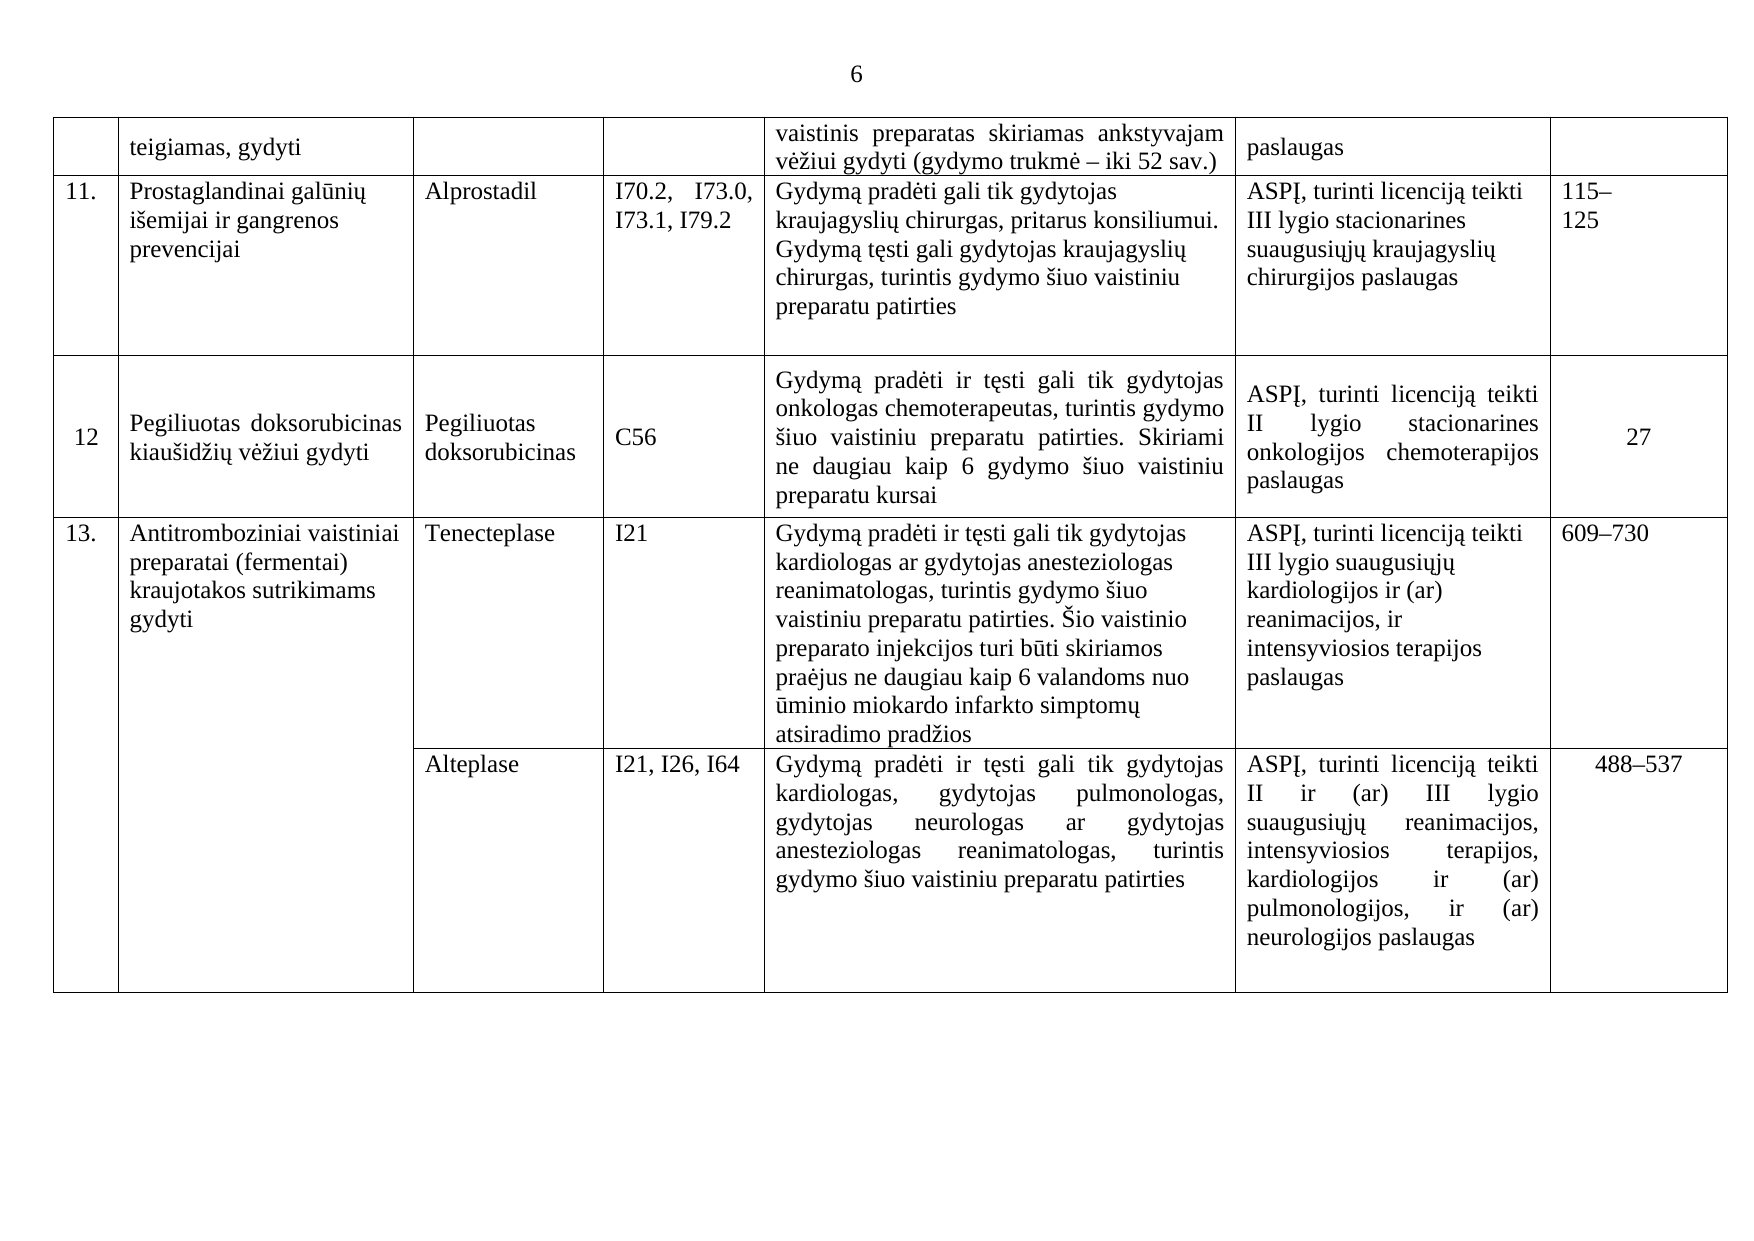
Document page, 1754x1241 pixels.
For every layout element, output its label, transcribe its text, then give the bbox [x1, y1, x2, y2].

table_cell [1551, 118, 1727, 175]
table_cell I21, I26, I64 [604, 749, 764, 992]
table_cell [604, 118, 764, 175]
table_cell 115– 125 [1551, 176, 1727, 355]
table_cell vaistinis preparatas skiriamas ankstyvajam vėžiui gydyti (gydymo trukmė – iki 52 sav.) [765, 118, 1235, 175]
table_cell 609–730 [1551, 518, 1727, 748]
table_cell Tenecteplase [414, 518, 603, 748]
table_cell 11. [54, 176, 118, 355]
table_cell Gydymą pradėti gali tik gydytojas kraujagyslių chirurgas, pritarus konsiliumui. Gydymą tęsti gali gydytojas kraujagyslių chirurgas, turintis gydymo šiuo vaistiniu preparatu patirties [765, 176, 1235, 355]
table_cell Antitromboziniai vaistiniai preparatai (fermentai) kraujotakos sutrikimams gydyti [119, 518, 413, 992]
table_cell ASPĮ, turinti licenciją teikti III lygio stacionarines suaugusiųjų kraujagyslių chirurgijos paslaugas [1236, 176, 1550, 355]
table_cell 488–537 [1551, 749, 1727, 992]
table_cell paslaugas [1236, 118, 1550, 175]
table_cell Gydymą pradėti ir tęsti gali tik gydytojas onkologas chemoterapeutas, turintis gydymo šiuo vaistiniu preparatu patirties. Skiriami ne daugiau kaip 6 gydymo šiuo vaistiniu preparatu kursai [765, 356, 1235, 517]
table_cell Gydymą pradėti ir tęsti gali tik gydytojas kardiologas ar gydytojas anesteziologas reanimatologas, turintis gydymo šiuo vaistiniu preparatu patirties. Šio vaistinio preparato injekcijos turi būti skiriamos praėjus ne daugiau kaip 6 valandoms nuo ūminio miokardo infarkto simptomų atsiradimo pradžios [765, 518, 1235, 748]
table_cell Prostaglandinai galūnių išemijai ir gangrenos prevencijai [119, 176, 413, 355]
table_cell Alprostadil [414, 176, 603, 355]
table_cell Alteplase [414, 749, 603, 992]
table_cell ASPĮ, turinti licenciją teikti III lygio suaugusiųjų kardiologijos ir (ar) reanimacijos, ir intensyviosios terapijos paslaugas [1236, 518, 1550, 748]
table_cell ASPĮ, turinti licenciją teikti II lygio stacionarines onkologijos chemoterapijos paslaugas [1236, 356, 1550, 517]
table_cell [414, 118, 603, 175]
table_cell Gydymą pradėti ir tęsti gali tik gydytojas kardiologas, gydytojas pulmonologas, gydytojas neurologas ar gydytojas anesteziologas reanimatologas, turintis gydymo šiuo vaistiniu preparatu patirties [765, 749, 1235, 992]
table_cell C56 [604, 356, 764, 517]
table_cell 13. [54, 518, 118, 992]
table_cell I21 [604, 518, 764, 748]
table_cell [54, 118, 118, 175]
table_cell Pegiliuotas doksorubicinas [414, 356, 603, 517]
table_cell 27 [1551, 356, 1727, 517]
table_cell I70.2, I73.0, I73.1, I79.2 [604, 176, 764, 355]
table_cell Pegiliuotas doksorubicinas kiaušidžių vėžiui gydyti [119, 356, 413, 517]
table_cell teigiamas, gydyti [119, 118, 413, 175]
table_cell ASPĮ, turinti licenciją teikti II ir (ar) III lygio suaugusiųjų reanimacijos, intensyviosios terapijos, kardiologijos ir (ar) pulmonologijos, ir (ar) neurologijos paslaugas [1236, 749, 1550, 992]
table_cell 12 [54, 356, 118, 517]
